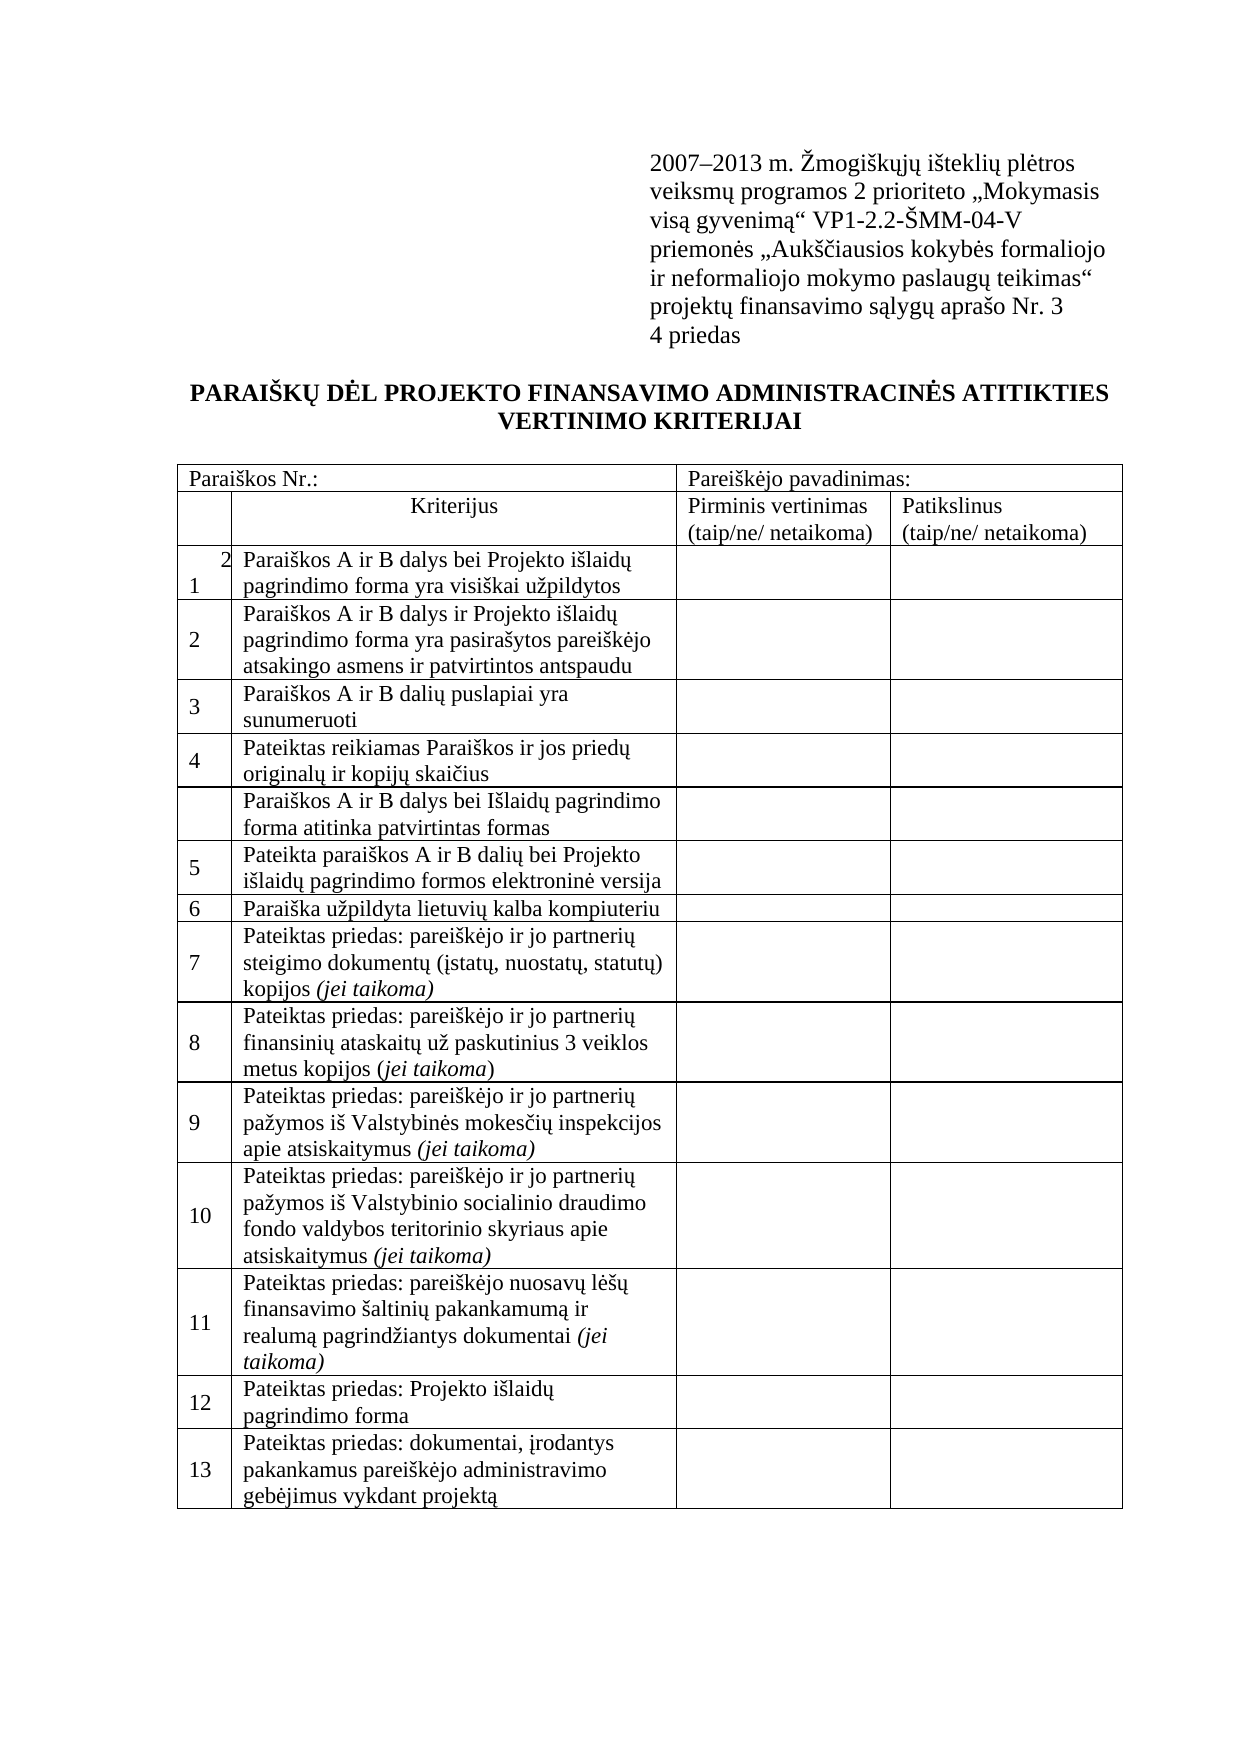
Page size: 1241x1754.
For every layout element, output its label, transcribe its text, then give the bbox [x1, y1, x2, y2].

table_cell Paraiškos A ir B dalių puslapiai yra sunumeruoti [232, 680, 676, 733]
table_cell [677, 680, 890, 733]
table_cell Pirminis vertinimas (taip/ne/ netaikoma) [677, 492, 890, 545]
table_cell Pateiktas priedas: pareiškėjo nuosavų lėšų finansavimo šaltinių pakankamumą ir realumą pagrindžiantys dokumentai (jei taikoma) [232, 1269, 676, 1374]
text 2007–2013 m. Žmogiškųjų išteklių plėtros [649, 148, 1122, 176]
table_cell Pateiktas priedas: pareiškėjo ir jo partnerių pažymos iš Valstybinio socialinio draudimo fondo valdybos teritorinio skyriaus apie atsiskaitymus (jei taikoma) [232, 1163, 676, 1268]
table_cell [891, 922, 1122, 1001]
table_cell Kriterijus [232, 492, 676, 545]
table_header Paraiškos Nr.: [178, 465, 676, 491]
table_cell [891, 734, 1122, 786]
table_cell [178, 788, 231, 840]
table_cell [677, 1163, 890, 1268]
table_cell 7 [178, 922, 231, 1001]
table_cell Pateikta paraiškos A ir B dalių bei Projekto išlaidų pagrindimo formos elektroninė versija [232, 841, 676, 894]
table_cell 4 [178, 734, 231, 786]
table_cell [891, 546, 1122, 599]
table_cell 3 [178, 680, 231, 733]
table_cell [677, 734, 890, 786]
table_cell 8 [178, 1003, 231, 1081]
table_cell [891, 600, 1122, 679]
table_cell [891, 1376, 1122, 1428]
table_cell [891, 788, 1122, 840]
table_cell [891, 841, 1122, 894]
table_cell Pateiktas reikiamas Paraiškos ir jos priedų originalų ir kopijų skaičius [232, 734, 676, 786]
table_header Pareiškėjo pavadinimas: [677, 465, 1122, 491]
table_cell [677, 1376, 890, 1428]
table_cell [677, 600, 890, 679]
text PARAIŠKŲ DĖL PROJEKTO FINANSAVIMO ADMINISTRACINĖS ATITIKTIES VERTINIMO KRITERIJAI [177, 378, 1122, 435]
table_cell [677, 1003, 890, 1081]
text veiksmų programos 2 prioriteto „Mokymasis [649, 176, 1122, 205]
table_cell 12 [178, 1376, 231, 1428]
table_cell [677, 546, 890, 599]
table_cell 11 [178, 1269, 231, 1374]
table_cell [891, 895, 1122, 921]
table_cell [677, 1083, 890, 1162]
table_cell 9 [178, 1083, 231, 1162]
table_cell Pateiktas priedas: pareiškėjo ir jo partnerių finansinių ataskaitų už paskutinius 3 veiklos metus kopijos (jei taikoma) [232, 1003, 676, 1081]
table_cell Pateiktas priedas: Projekto išlaidų pagrindimo forma [232, 1376, 676, 1428]
table_cell Paraiška užpildyta lietuvių kalba kompiuteriu [232, 895, 676, 921]
table_cell [891, 1083, 1122, 1162]
text ir neformaliojo mokymo paslaugų teikimas“ [649, 263, 1122, 291]
table_cell [891, 1429, 1122, 1508]
table_cell [677, 788, 890, 840]
table_cell Patikslinus (taip/ne/ netaikoma) [891, 492, 1122, 545]
table_cell Paraiškos A ir B dalys ir Projekto išlaidų pagrindimo forma yra pasirašytos pareiškėjo atsakingo asmens ir patvirtintos antspaudu [232, 600, 676, 679]
text projektų finansavimo sąlygų aprašo Nr. 3 [649, 291, 1122, 320]
table_cell [891, 1269, 1122, 1374]
table_cell Paraiškos A ir B dalys bei Projekto išlaidų pagrindimo forma yra visiškai užpildytos [232, 546, 676, 599]
table_cell [891, 1163, 1122, 1268]
table_cell [677, 922, 890, 1001]
text visą gyvenimą“ VP1-2.2-ŠMM-04-V [649, 205, 1122, 234]
table_cell Pateiktas priedas: pareiškėjo ir jo partnerių pažymos iš Valstybinės mokesčių inspekcijos apie atsiskaitymus (jei taikoma) [232, 1083, 676, 1162]
text 4 priedas [649, 320, 1122, 349]
text priemonės „Aukščiausios kokybės formaliojo [649, 234, 1122, 263]
table_cell [178, 492, 231, 545]
table_cell [891, 680, 1122, 733]
table_cell 2 [178, 600, 231, 679]
table_cell [677, 895, 890, 921]
table_cell 21 [178, 546, 231, 599]
table_cell Paraiškos A ir B dalys bei Išlaidų pagrindimo forma atitinka patvirtintas formas [232, 788, 676, 840]
table_cell Pateiktas priedas: dokumentai, įrodantys pakankamus pareiškėjo administravimo gebėjimus vykdant projektą [232, 1429, 676, 1508]
table_cell [677, 1269, 890, 1374]
table_cell 13 [178, 1429, 231, 1508]
table_cell Pateiktas priedas: pareiškėjo ir jo partnerių steigimo dokumentų (įstatų, nuostatų, statutų) kopijos (jei taikoma) [232, 922, 676, 1001]
table_cell 10 [178, 1163, 231, 1268]
table_cell [891, 1003, 1122, 1081]
table_cell 6 [178, 895, 231, 921]
table_cell [677, 841, 890, 894]
table_cell [677, 1429, 890, 1508]
table_cell 5 [178, 841, 231, 894]
